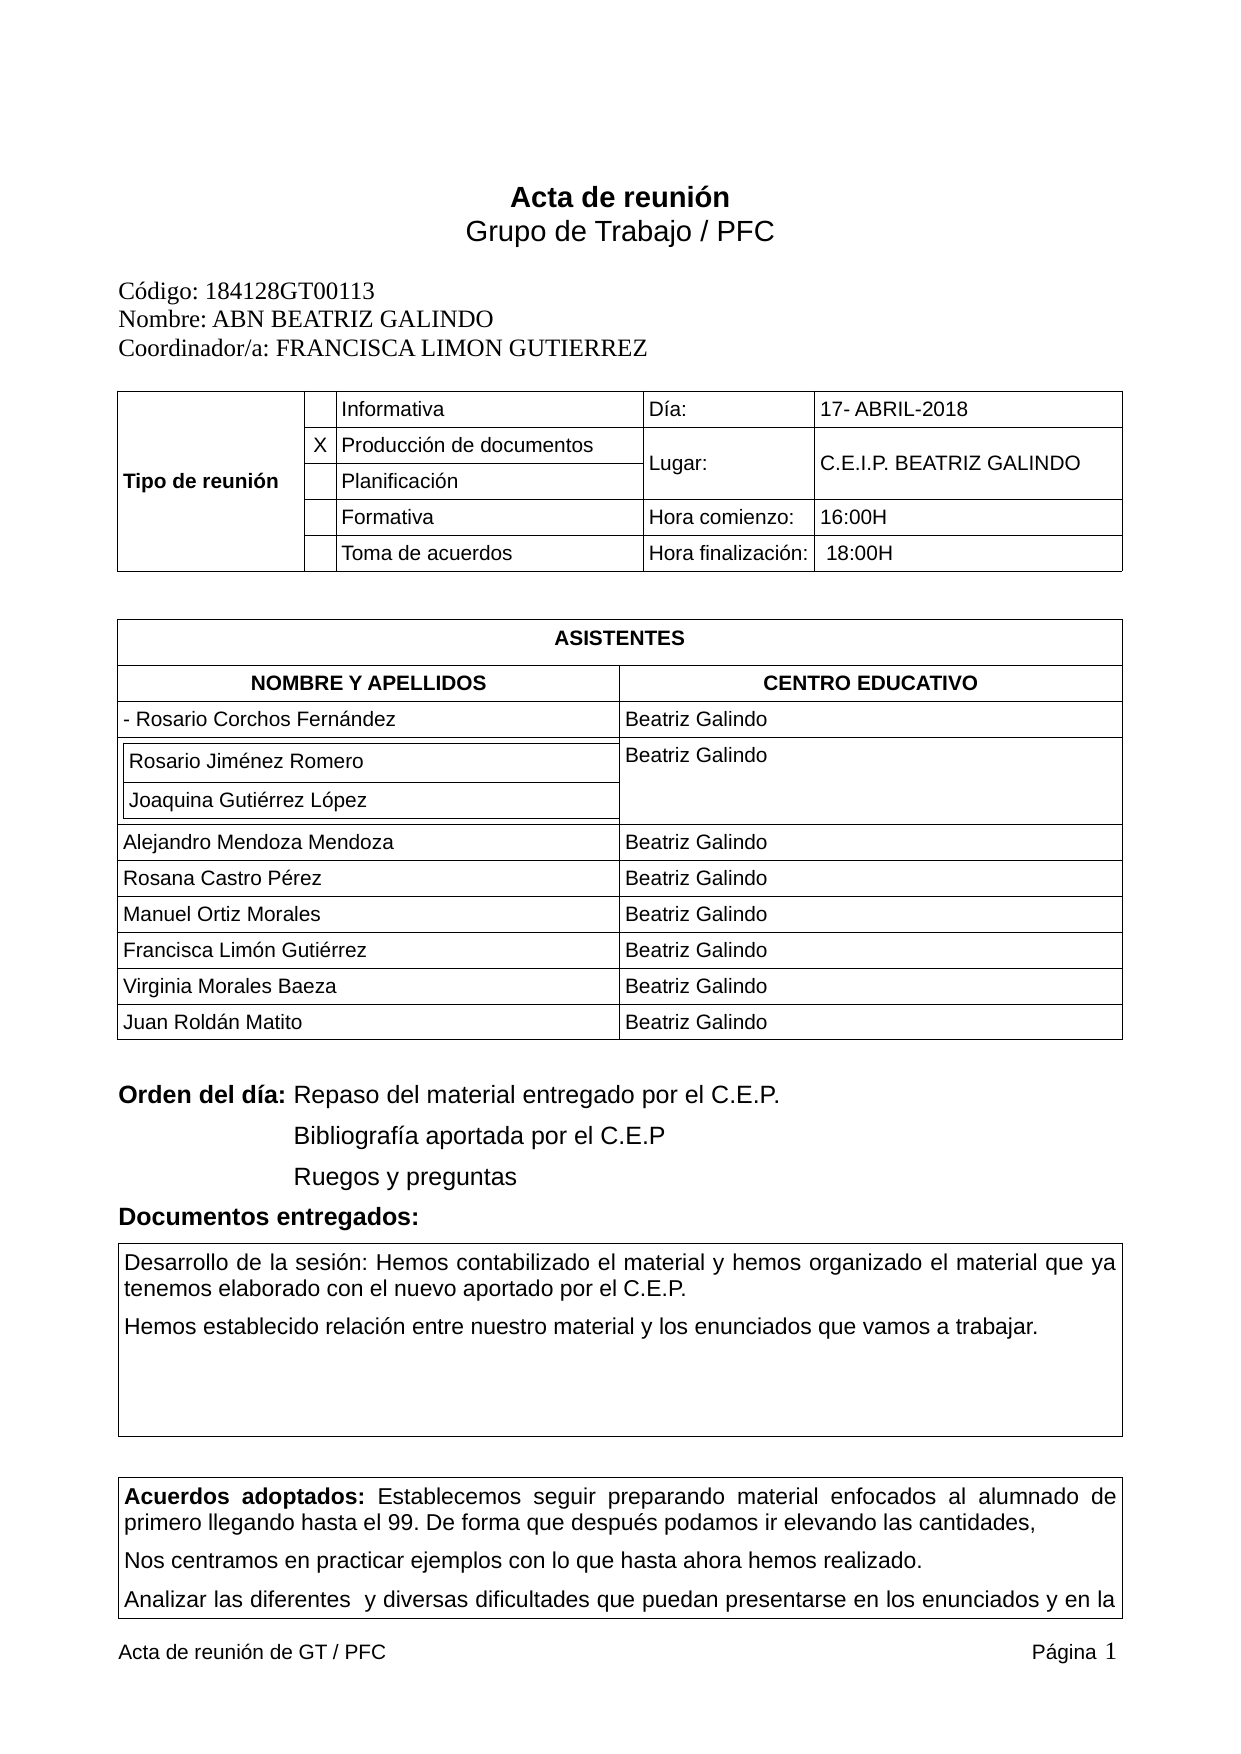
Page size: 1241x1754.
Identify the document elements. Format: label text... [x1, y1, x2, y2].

table_header Tipo de reunión [118, 392, 304, 571]
table_cell [305, 536, 336, 571]
table_cell CENTRO EDUCATIVO [620, 666, 1122, 701]
text Acta de reunión [118, 180, 1122, 213]
table_cell Beatriz Galindo [620, 1005, 1122, 1039]
table_cell Hora finalización: [644, 536, 814, 571]
table_cell Lugar: [644, 428, 814, 499]
table_header Rosario Jiménez Romero [124, 744, 619, 781]
table_cell Producción de documentos [337, 428, 643, 463]
table_header 17- ABRIL-2018 [815, 392, 1122, 427]
table_cell 18:00H [815, 536, 1122, 571]
table_cell Rosana Castro Pérez [118, 861, 619, 896]
table_cell Beatriz Galindo [620, 933, 1122, 967]
text Bibliografía aportada por el C.E.P [118, 1121, 1122, 1150]
table_cell - Rosario Corchos Fernández [118, 702, 619, 737]
table_cell Toma de acuerdos [337, 536, 643, 571]
text Documentos entregados: [118, 1202, 1122, 1231]
table_cell Joaquina Gutiérrez López [124, 783, 619, 817]
table_cell [305, 464, 336, 499]
table_cell Formativa [337, 500, 643, 534]
table_cell [118, 738, 619, 824]
text Coordinador/a: FRANCISCA LIMON GUTIERREZ [118, 333, 1122, 362]
table_header [305, 392, 336, 427]
table_cell NOMBRE Y APELLIDOS [118, 666, 619, 701]
text Código: 184128GT00113 [118, 276, 1122, 304]
table_cell Francisca Limón Gutiérrez [118, 933, 619, 967]
table_cell Juan Roldán Matito [118, 1005, 619, 1039]
table_cell 16:00H [815, 500, 1122, 534]
table_cell Hora comienzo: [644, 500, 814, 534]
table_cell Beatriz Galindo [620, 897, 1122, 932]
text Orden del día: Repaso del material entregado por el C.E.P. [118, 1080, 1122, 1109]
table_header ASISTENTES [118, 620, 1122, 665]
table_cell X [305, 428, 336, 463]
text Grupo de Trabajo / PFC [118, 213, 1122, 247]
table_cell Beatriz Galindo [620, 825, 1122, 860]
table_cell Beatriz Galindo [620, 702, 1122, 737]
table_cell Alejandro Mendoza Mendoza [118, 825, 619, 860]
table_header Día: [644, 392, 814, 427]
table_cell C.E.I.P. BEATRIZ GALINDO [815, 428, 1122, 499]
table_cell Manuel Ortiz Morales [118, 897, 619, 932]
table_cell Beatriz Galindo [620, 738, 1122, 824]
table_header Desarrollo de la sesión: Hemos contabilizado el material y hemos organizado el material que ya tenemos elaborado con el nuevo aportado por el C.E.P. Hemos establecido relación entre nuestro material y los enunciados que vamos a trabajar. [119, 1244, 1122, 1436]
text Nombre: ABN BEATRIZ GALINDO [118, 304, 1122, 333]
table_cell [305, 500, 336, 534]
table_header Acuerdos adoptados: Establecemos seguir preparando material enfocados al alumnado de primero llegando hasta el 99. De forma que después podamos ir elevando las cantidades, Nos centramos en practicar ejemplos con lo que hasta ahora hemos realizado. Analizar las diferentes y diversas dificultades que puedan presentarse en los enunciados y en la [119, 1478, 1122, 1618]
table_cell Planificación [337, 464, 643, 499]
table_cell Virginia Morales Baeza [118, 969, 619, 1003]
table_cell Beatriz Galindo [620, 969, 1122, 1003]
text Ruegos y preguntas [118, 1161, 1122, 1190]
table_cell Beatriz Galindo [620, 861, 1122, 896]
table_header Informativa [337, 392, 643, 427]
